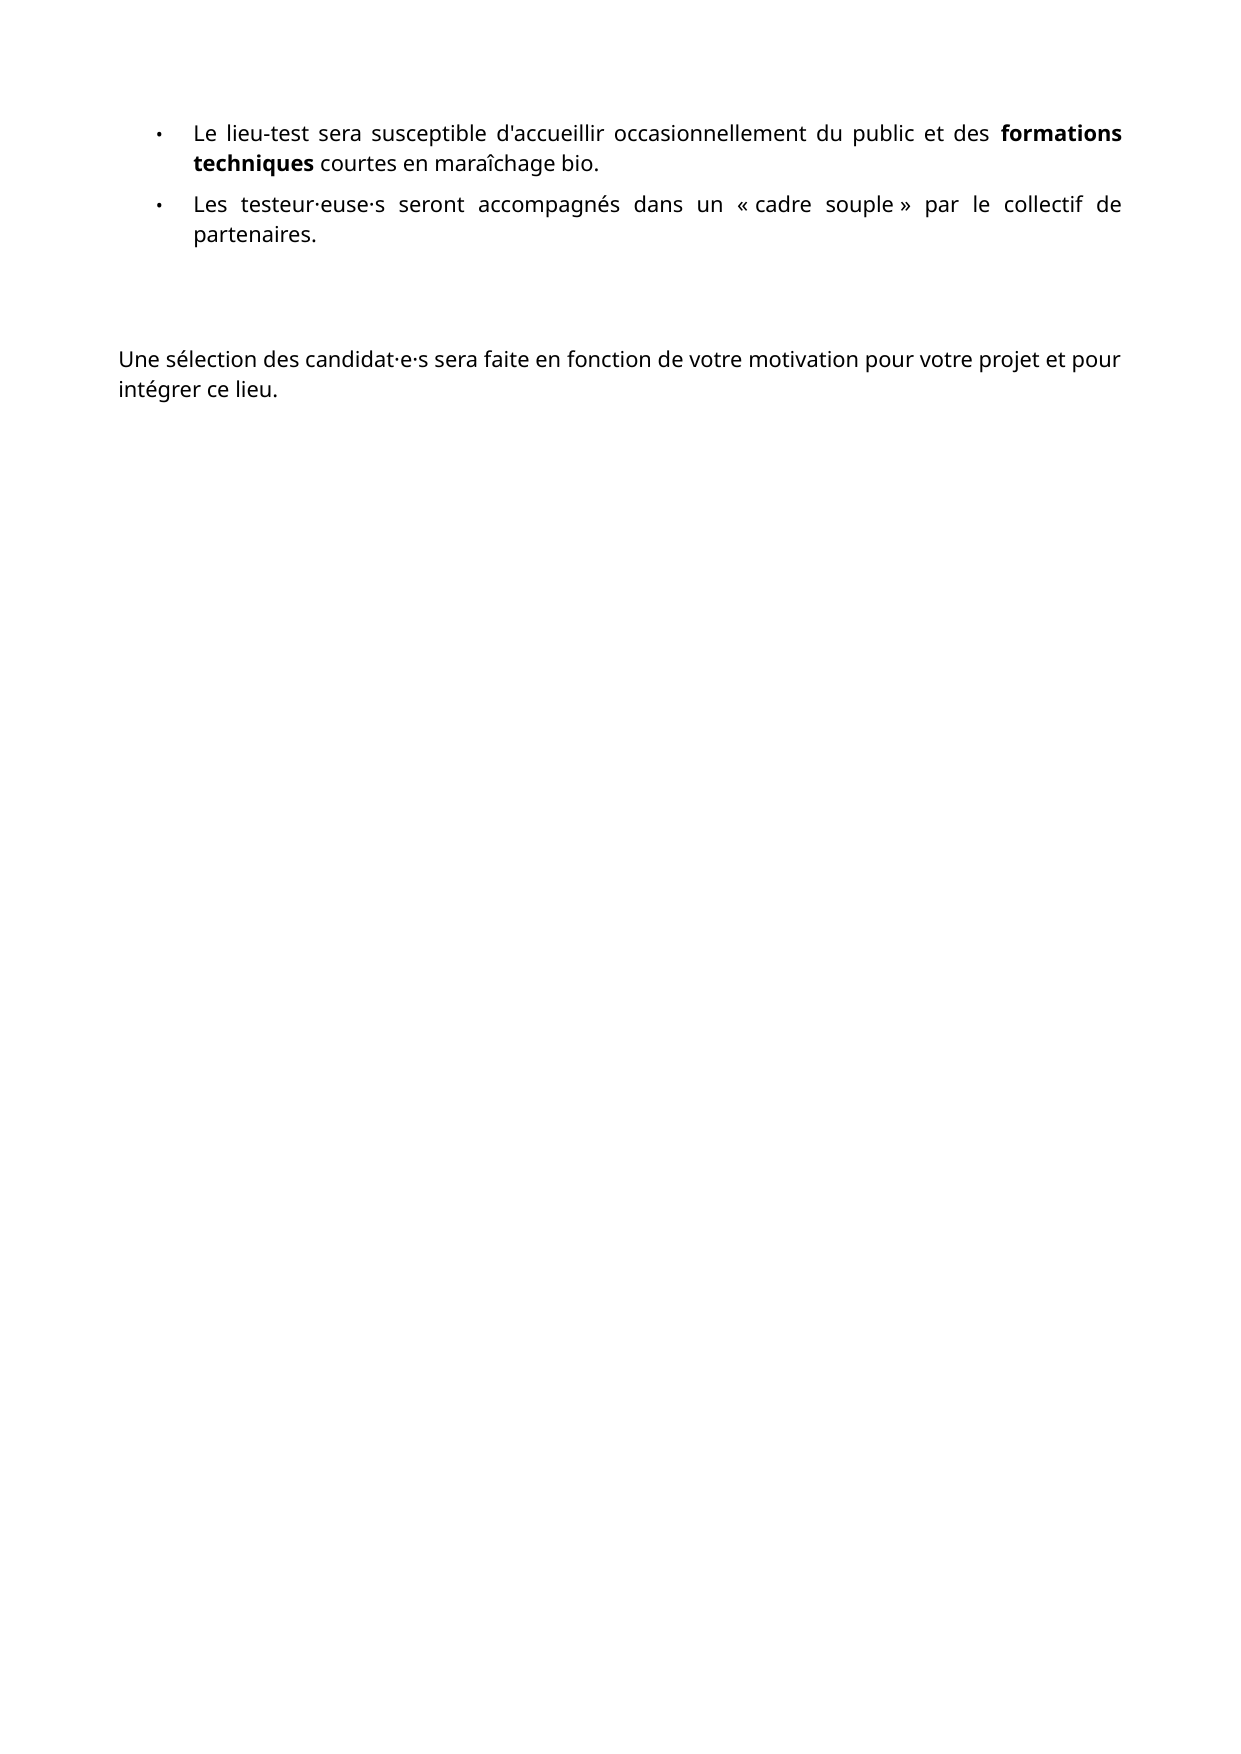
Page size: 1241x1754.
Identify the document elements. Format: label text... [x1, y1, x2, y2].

list Le lieu-test sera susceptible d'accueillir occasionnellement du public et des formations techniques courtes en maraîchage bio. [156, 118, 1122, 178]
list Les testeur·euse·s seront accompagnés dans un « cadre souple » par le collectif de partenaires. [156, 189, 1122, 249]
text Une sélection des candidat·e·s sera faite en fonction de votre motivation pour votre projet et pour intégrer ce lieu. [118, 344, 1122, 403]
